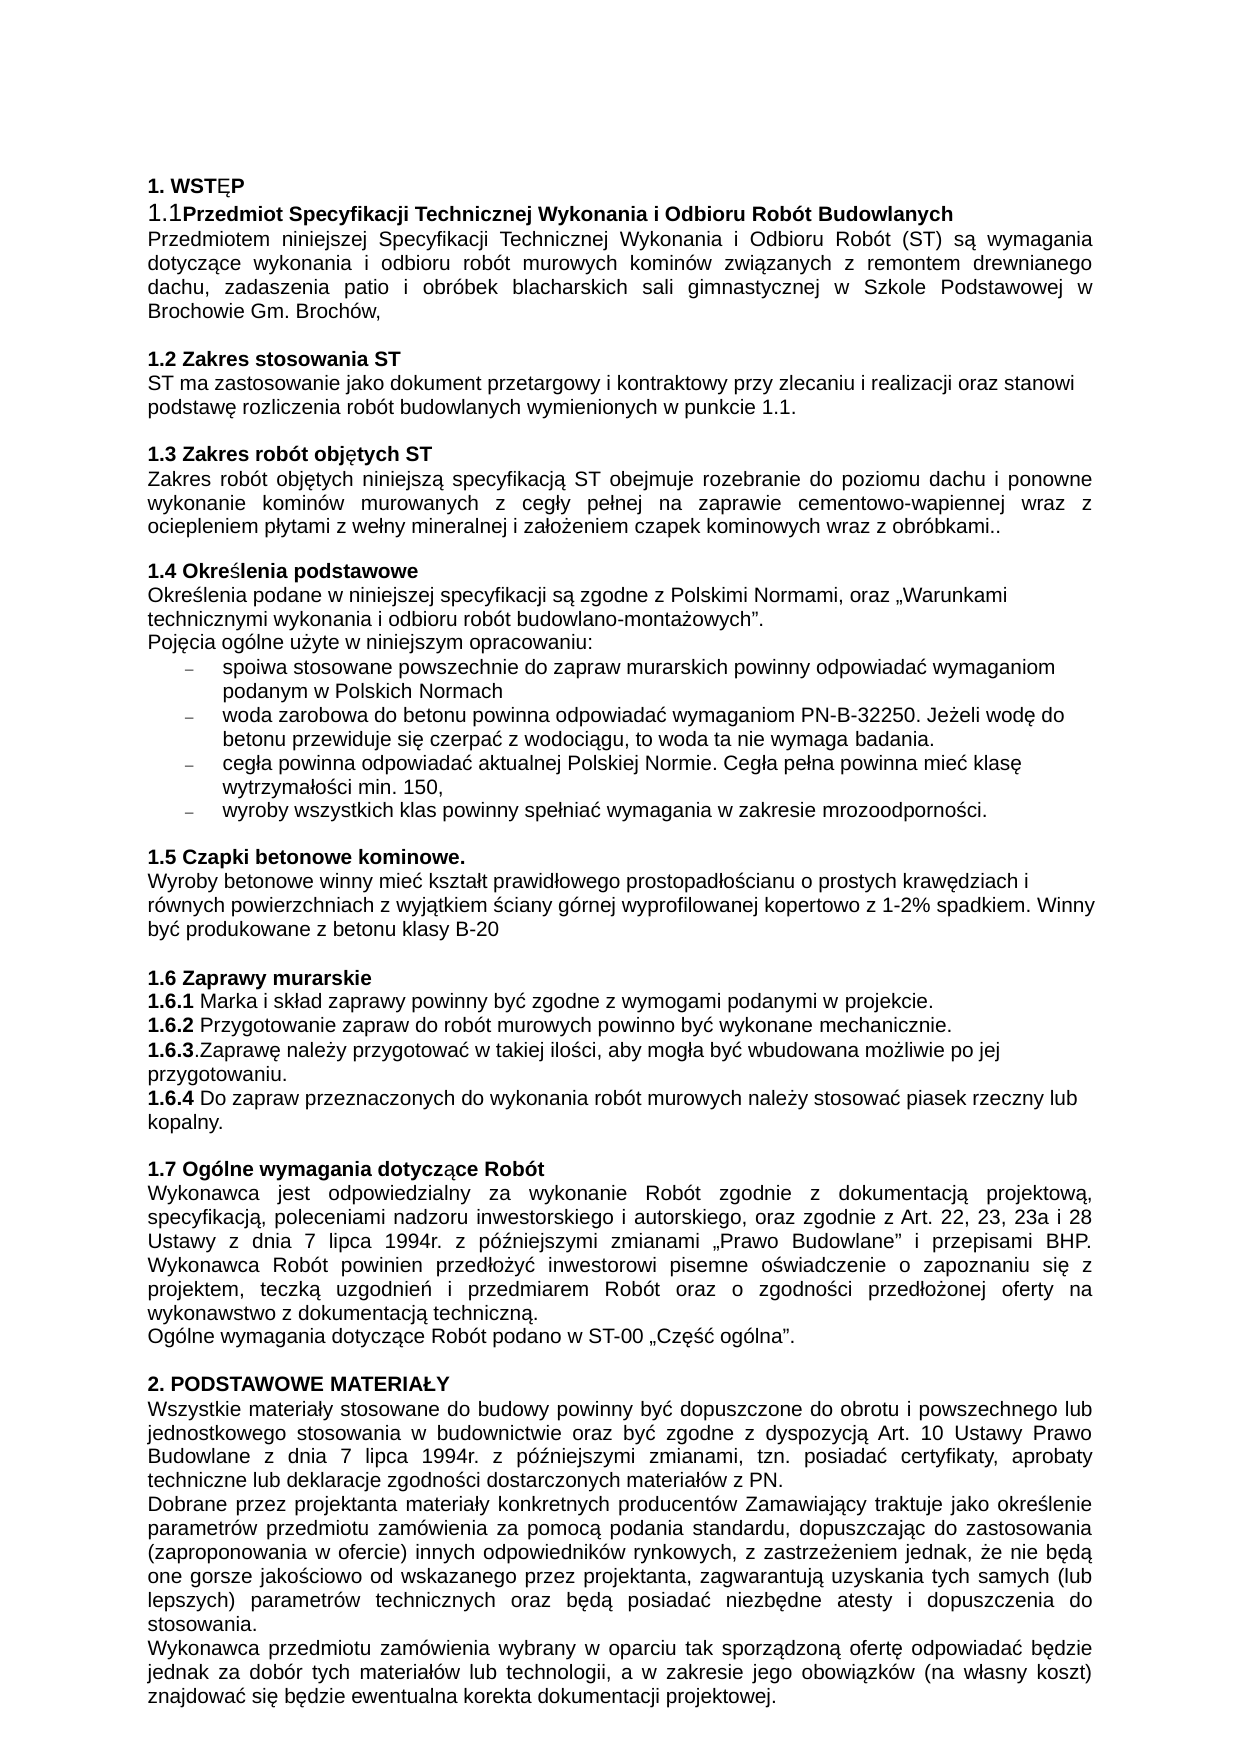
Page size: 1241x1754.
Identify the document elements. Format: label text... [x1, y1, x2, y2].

subtitle Czapki betonowe kominowe. [147, 845, 1105, 869]
text Zakres robót objętych niniejszą specyfikacją ST obejmuje rozebranie do poziomu dachu i ponowne wykonanie kominów murowanych z cegły pełnej na zaprawie cementowo-wapiennej wraz z ociepleniem płytami z wełny mineralnej i założeniem czapek kominowych wraz z obróbkami.. [147, 466, 1093, 538]
subtitle PODSTAWOWE MATERIAŁY [147, 1372, 1105, 1396]
text Wykonawca jest odpowiedzialny za wykonanie Robót zgodnie z dokumentacją projektową, specyfikacją, poleceniami nadzoru inwestorskiego i autorskiego, oraz zgodnie z Art. 22, 23, 23a i 28 Ustawy z dnia 7 lipca 1994r. z późniejszymi zmianami „Prawo Budowlane” i przepisami BHP. Wykonawca Robót powinien przedłożyć inwestorowi pisemne oświadczenie o zapoznaniu się z projektem, teczką uzgodnień i przedmiarem Robót oraz o zgodności przedłożonej oferty na wykonawstwo z dokumentacją techniczną. [147, 1181, 1093, 1324]
subtitle Zaprawy murarskie [147, 966, 1105, 990]
list 1.6.4 Do zapraw przeznaczonych do wykonania robót murowych należy stosować piasek rzeczny lub kopalny. [147, 1086, 1093, 1133]
text Określenia podane w niniejszej specyfikacji są zgodne z Polskimi Normami, oraz „Warunkami technicznymi wykonania i odbioru robót budowlano-montażowych”. [147, 583, 1105, 631]
subtitle Określenia podstawowe [147, 559, 1105, 583]
list 1.6.1 Marka i skład zaprawy powinny być zgodne z wymogami podanymi w projekcie. [147, 990, 1105, 1014]
text Wykonawca przedmiotu zamówienia wybrany w oparciu tak sporządzoną ofertę odpowiadać będzie jednak za dobór tych materiałów lub technologii, a w zakresie jego obowiązków (na własny koszt) znajdować się będzie ewentualna korekta dokumentacji projektowej. [147, 1636, 1093, 1708]
list Przedmiot Specyfikacji Technicznej Wykonania i Odbioru Robót Budowlanych [147, 198, 1105, 227]
subtitle Zakres robót objętych ST [147, 442, 1105, 466]
text ST ma zastosowanie jako dokument przetargowy i kontraktowy przy zlecaniu i realizacji oraz stanowi podstawę rozliczenia robót budowlanych wymienionych w punkcie 1.1. [147, 371, 1105, 419]
list 1.6.3.Zaprawę należy przygotować w takiej ilości, aby mogła być wbudowana możliwie po jej przygotowaniu. [147, 1038, 1093, 1086]
text Ogólne wymagania dotyczące Robót podano w ST-00 „Część ogólna”. [147, 1324, 1105, 1348]
text Wszystkie materiały stosowane do budowy powinny być dopuszczone do obrotu i powszechnego lub jednostkowego stosowania w budownictwie oraz być zgodne z dyspozycją Art. 10 Ustawy Prawo Budowlane z dnia 7 lipca 1994r. z późniejszymi zmianami, tzn. posiadać certyfikaty, aprobaty techniczne lub deklaracje zgodności dostarczonych materiałów z PN. [147, 1396, 1094, 1492]
list WSTĘP [147, 174, 1105, 198]
list woda zarobowa do betonu powinna odpowiadać wymaganiom PN-B-32250. Jeżeli wodę do betonu przewiduje się czerpać z wodociągu, to woda ta nie wymaga badania. [185, 703, 1093, 751]
list cegła powinna odpowiadać aktualnej Polskiej Normie. Cegła pełna powinna mieć klasę wytrzymałości min. 150, [185, 751, 1093, 798]
text Dobrane przez projektanta materiały konkretnych producentów Zamawiający traktuje jako określenie parametrów przedmiotu zamówienia za pomocą podania standardu, dopuszczając do zastosowania (zaproponowania w ofercie) innych odpowiedników rynkowych, z zastrzeżeniem jednak, że nie będą one gorsze jakościowo od wskazanego przez projektanta, zagwarantują uzyskania tych samych (lub lepszych) parametrów technicznych oraz będą posiadać niezbędne atesty i dopuszczenia do stosowania. [147, 1492, 1093, 1636]
text Wyroby betonowe winny mieć kształt prawidłowego prostopadłościanu o prostych krawędziach i równych powierzchniach z wyjątkiem ściany górnej wyprofilowanej kopertowo z 1-2% spadkiem. Winny być produkowane z betonu klasy B-20 [147, 869, 1105, 941]
list spoiwa stosowane powszechnie do zapraw murarskich powinny odpowiadać wymaganiom podanym w Polskich Normach [185, 654, 1093, 702]
text Pojęcia ogólne użyte w niniejszym opracowaniu: [147, 631, 1105, 654]
text Przedmiotem niniejszej Specyfikacji Technicznej Wykonania i Odbioru Robót (ST) są wymagania dotyczące wykonania i odbioru robót murowych kominów związanych z remontem drewnianego dachu, zadaszenia patio i obróbek blacharskich sali gimnastycznej w Szkole Podstawowej w Brochowie Gm. Brochów, [147, 227, 1093, 323]
list wyroby wszystkich klas powinny spełniać wymagania w zakresie mrozoodporności. [185, 798, 1105, 822]
subtitle Zakres stosowania ST [147, 347, 1105, 371]
subtitle Ogólne wymagania dotyczące Robót [147, 1156, 1105, 1180]
list 1.6.2 Przygotowanie zapraw do robót murowych powinno być wykonane mechanicznie. [147, 1014, 1105, 1038]
